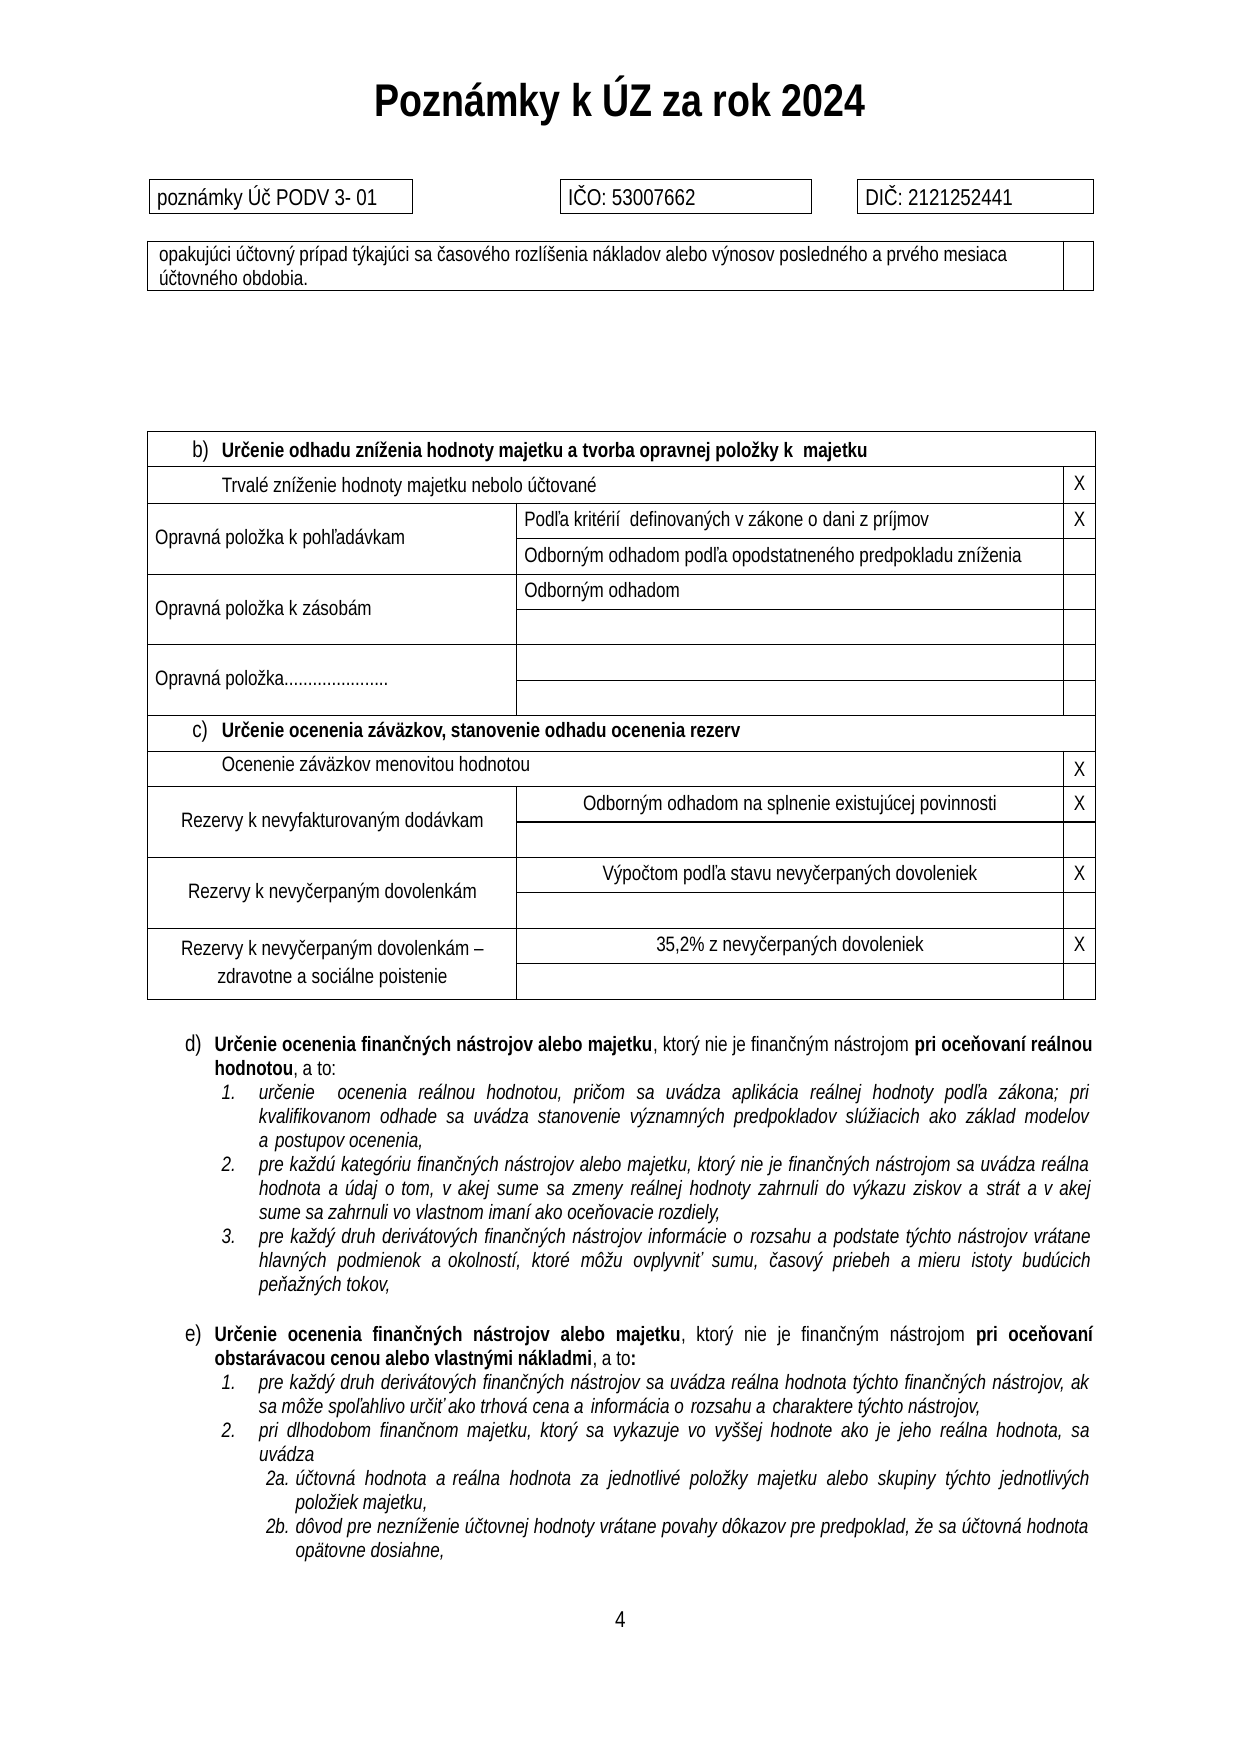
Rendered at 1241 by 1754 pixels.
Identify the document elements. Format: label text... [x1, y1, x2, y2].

table_cell Rezervy k nevyčerpaným dovolenkám [148, 858, 516, 928]
list účtovná hodnota a reálna hodnota za jednotlivé položky majetku alebo skupiny týchto jednotlivých položiek majetku, [266, 1466, 1093, 1514]
list dôvod pre nezníženie účtovnej hodnoty vrátane povahy dôkazov pre predpoklad, že sa účtovná hodnota opätovne dosiahne, [266, 1514, 1093, 1562]
table_cell X [1064, 467, 1095, 503]
table_cell Ocenenie záväzkov menovitou hodnotou [148, 752, 1063, 786]
table_cell [517, 964, 1063, 998]
table_cell X [1064, 787, 1095, 821]
table_cell X [1064, 504, 1095, 538]
table_cell Opravná položka k zásobám [148, 575, 516, 644]
table_cell X [1064, 858, 1095, 892]
list určenie ocenenia reálnou hodnotou, pričom sa uvádza aplikácia reálnej hodnoty podľa zákona; pri kvalifikovanom odhade sa uvádza stanovenie významných predpokladov slúžiacich ako základ modelov a postupov ocenenia, [221, 1080, 1093, 1152]
table_cell Opravná položka...................... [148, 645, 516, 715]
table_cell [517, 645, 1063, 680]
table_cell [1064, 681, 1095, 715]
table_cell X [1064, 752, 1095, 786]
table_cell Podľa kritérií definovaných v zákone o dani z príjmov [517, 504, 1063, 538]
table_cell Rezervy k nevyfakturovaným dodávkam [148, 787, 516, 857]
list pri dlhodobom finančnom majetku, ktorý sa vykazuje vo vyššej hodnote ako je jeho reálna hodnota, sa uvádza [221, 1418, 1093, 1466]
table_cell [1064, 539, 1095, 573]
list Určenie ocenenia finančných nástrojov alebo majetku, ktorý nie je finančným nástrojom pri oceňovaní reálnou hodnotou, a to: [185, 1030, 1093, 1080]
table_cell [1064, 575, 1095, 609]
table_cell opakujúci účtovný prípad týkajúci sa časového rozlíšenia nákladov alebo výnosov posledného a prvého mesiaca účtovného obdobia. [148, 242, 1063, 289]
list pre každý druh derivátových finančných nástrojov sa uvádza reálna hodnota týchto finančných nástrojov, ak sa môže spoľahlivo určiť ako trhová cena a informácia o rozsahu a charaktere týchto nástrojov, [221, 1370, 1093, 1418]
table_cell X [1064, 929, 1095, 963]
table_cell [1064, 964, 1095, 998]
table_cell [1064, 645, 1095, 680]
table_cell Rezervy k nevyčerpaným dovolenkám – zdravotne a sociálne poistenie [148, 929, 516, 998]
table_cell [1064, 893, 1095, 928]
table_cell Opravná položka k pohľadávkam [148, 504, 516, 573]
table_cell [1064, 610, 1095, 644]
list Určenie ocenenia finančných nástrojov alebo majetku, ktorý nie je finančným nástrojom pri oceňovaní obstarávacou cenou alebo vlastnými nákladmi, a to: [185, 1319, 1093, 1370]
table_cell [517, 893, 1063, 928]
table_header Určenie odhadu zníženia hodnoty majetku a tvorba opravnej položky k majetku [148, 432, 1095, 466]
table_cell [517, 610, 1063, 644]
table_cell [517, 681, 1063, 715]
table_cell Odborným odhadom na splnenie existujúcej povinnosti [517, 787, 1063, 821]
table_cell Trvalé zníženie hodnoty majetku nebolo účtované [148, 467, 1063, 503]
table_cell Odborným odhadom podľa opodstatneného predpokladu zníženia [517, 539, 1063, 573]
table_cell 35,2% z nevyčerpaných dovoleniek [517, 929, 1063, 963]
table_cell [517, 823, 1063, 857]
table_cell [1064, 823, 1095, 857]
list pre každú kategóriu finančných nástrojov alebo majetku, ktorý nie je finančných nástrojom sa uvádza reálna hodnota a údaj o tom, v akej sume sa zmeny reálnej hodnoty zahrnuli do výkazu ziskov a strát a v akej sume sa zahrnuli vo vlastnom imaní ako oceňovacie rozdiely, [221, 1152, 1093, 1224]
table_cell Určenie ocenenia záväzkov, stanovenie odhadu ocenenia rezerv [148, 716, 1095, 751]
table_cell Výpočtom podľa stavu nevyčerpaných dovoleniek [517, 858, 1063, 892]
table_cell [1064, 242, 1093, 289]
table_cell Odborným odhadom [517, 575, 1063, 609]
list pre každý druh derivátových finančných nástrojov informácie o rozsahu a podstate týchto nástrojov vrátane hlavných podmienok a okolností, ktoré môžu ovplyvniť sumu, časový priebeh a mieru istoty budúcich peňažných tokov, [221, 1224, 1093, 1296]
